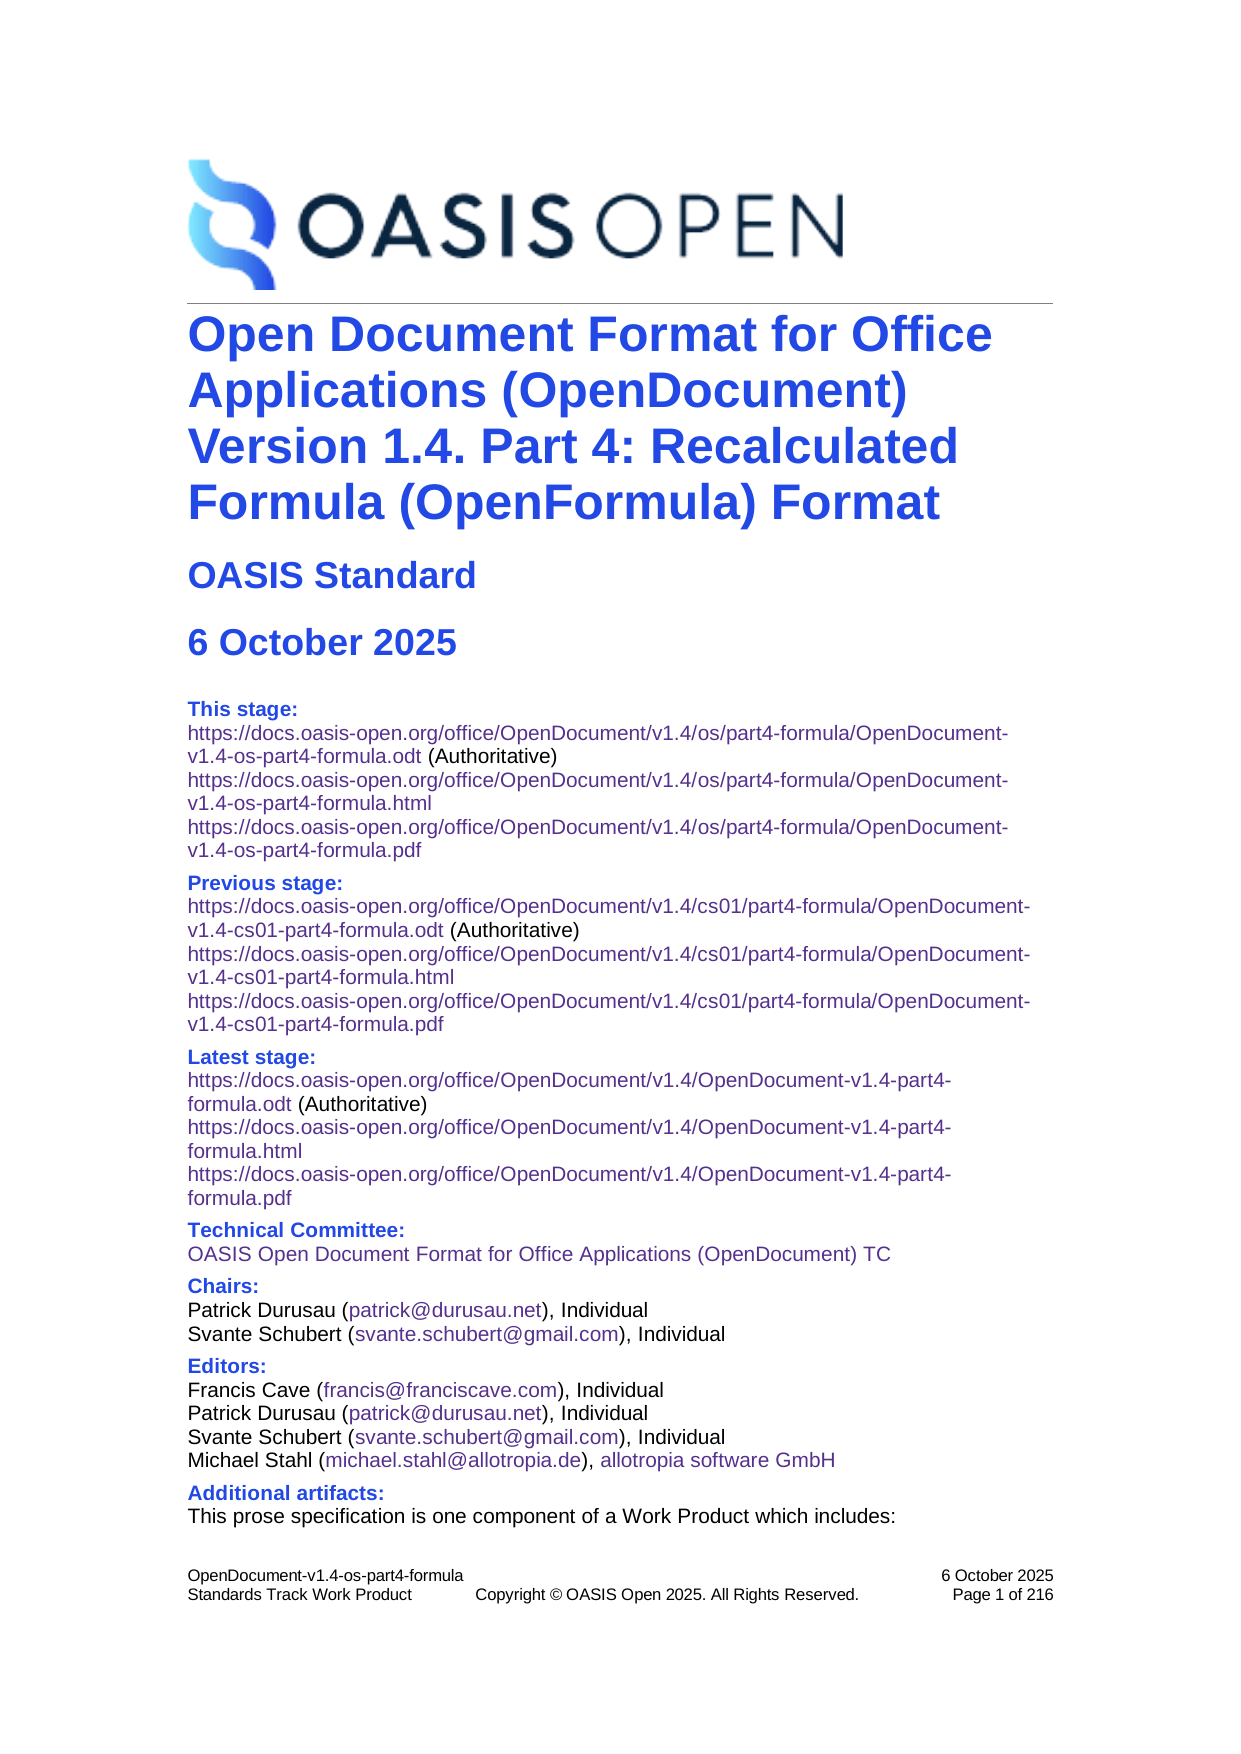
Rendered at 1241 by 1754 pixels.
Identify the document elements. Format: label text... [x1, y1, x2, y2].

title Open Document Format for Office Applications (OpenDocument) Version 1.4. Part 4: Recalculated Formula (OpenFormula) Format [187, 304, 1053, 530]
title Svante Schubert (svante.schubert@gmail.com), Individual [187, 1322, 1053, 1346]
title Chairs: [187, 1275, 1053, 1298]
title https://docs.oasis-open.org/office/OpenDocument/v1.4/os/part4-formula/OpenDocument-v1.4-os-part4-formula.pdf [187, 815, 1053, 862]
title This prose specification is one component of a Work Product which includes: [187, 1505, 1053, 1528]
title Editors: [187, 1354, 1053, 1378]
title Patrick Durusau (patrick@durusau.net), Individual [187, 1298, 1053, 1322]
title https://docs.oasis-open.org/office/OpenDocument/v1.4/os/part4-formula/OpenDocument-v1.4-os-part4-formula.odt (Authoritative) [187, 721, 1053, 768]
title Previous stage: [187, 871, 1053, 895]
title https://docs.oasis-open.org/office/OpenDocument/v1.4/OpenDocument-v1.4-part4-formula.odt (Authoritative) [187, 1069, 1053, 1116]
title Latest stage: [187, 1045, 1053, 1069]
title Patrick Durusau (patrick@durusau.net), Individual [187, 1402, 1053, 1425]
picture [187, 158, 843, 290]
subtitle OASIS Standard [187, 552, 1053, 597]
title https://docs.oasis-open.org/office/OpenDocument/v1.4/OpenDocument-v1.4-part4-formula.html [187, 1116, 1053, 1163]
title Technical Committee: [187, 1219, 1053, 1242]
title This stage: [187, 698, 1053, 721]
title Michael Stahl (michael.stahl@allotropia.de), allotropia software GmbH [187, 1449, 1053, 1472]
title OASIS Open Document Format for Office Applications (OpenDocument) TC [187, 1242, 1053, 1266]
title https://docs.oasis-open.org/office/OpenDocument/v1.4/cs01/part4-formula/OpenDocument-v1.4-cs01-part4-formula.odt (Authoritative) [187, 895, 1053, 942]
title https://docs.oasis-open.org/office/OpenDocument/v1.4/OpenDocument-v1.4-part4-formula.pdf [187, 1163, 1053, 1210]
title Francis Cave (francis@franciscave.com), Individual [187, 1378, 1053, 1402]
title https://docs.oasis-open.org/office/OpenDocument/v1.4/cs01/part4-formula/OpenDocument-v1.4-cs01-part4-formula.pdf [187, 989, 1053, 1036]
title Additional artifacts: [187, 1481, 1053, 1505]
subtitle 6 October 2025 [187, 618, 1053, 664]
title https://docs.oasis-open.org/office/OpenDocument/v1.4/cs01/part4-formula/OpenDocument-v1.4-cs01-part4-formula.html [187, 942, 1053, 989]
title https://docs.oasis-open.org/office/OpenDocument/v1.4/os/part4-formula/OpenDocument-v1.4-os-part4-formula.html [187, 768, 1053, 815]
title Svante Schubert (svante.schubert@gmail.com), Individual [187, 1425, 1053, 1449]
